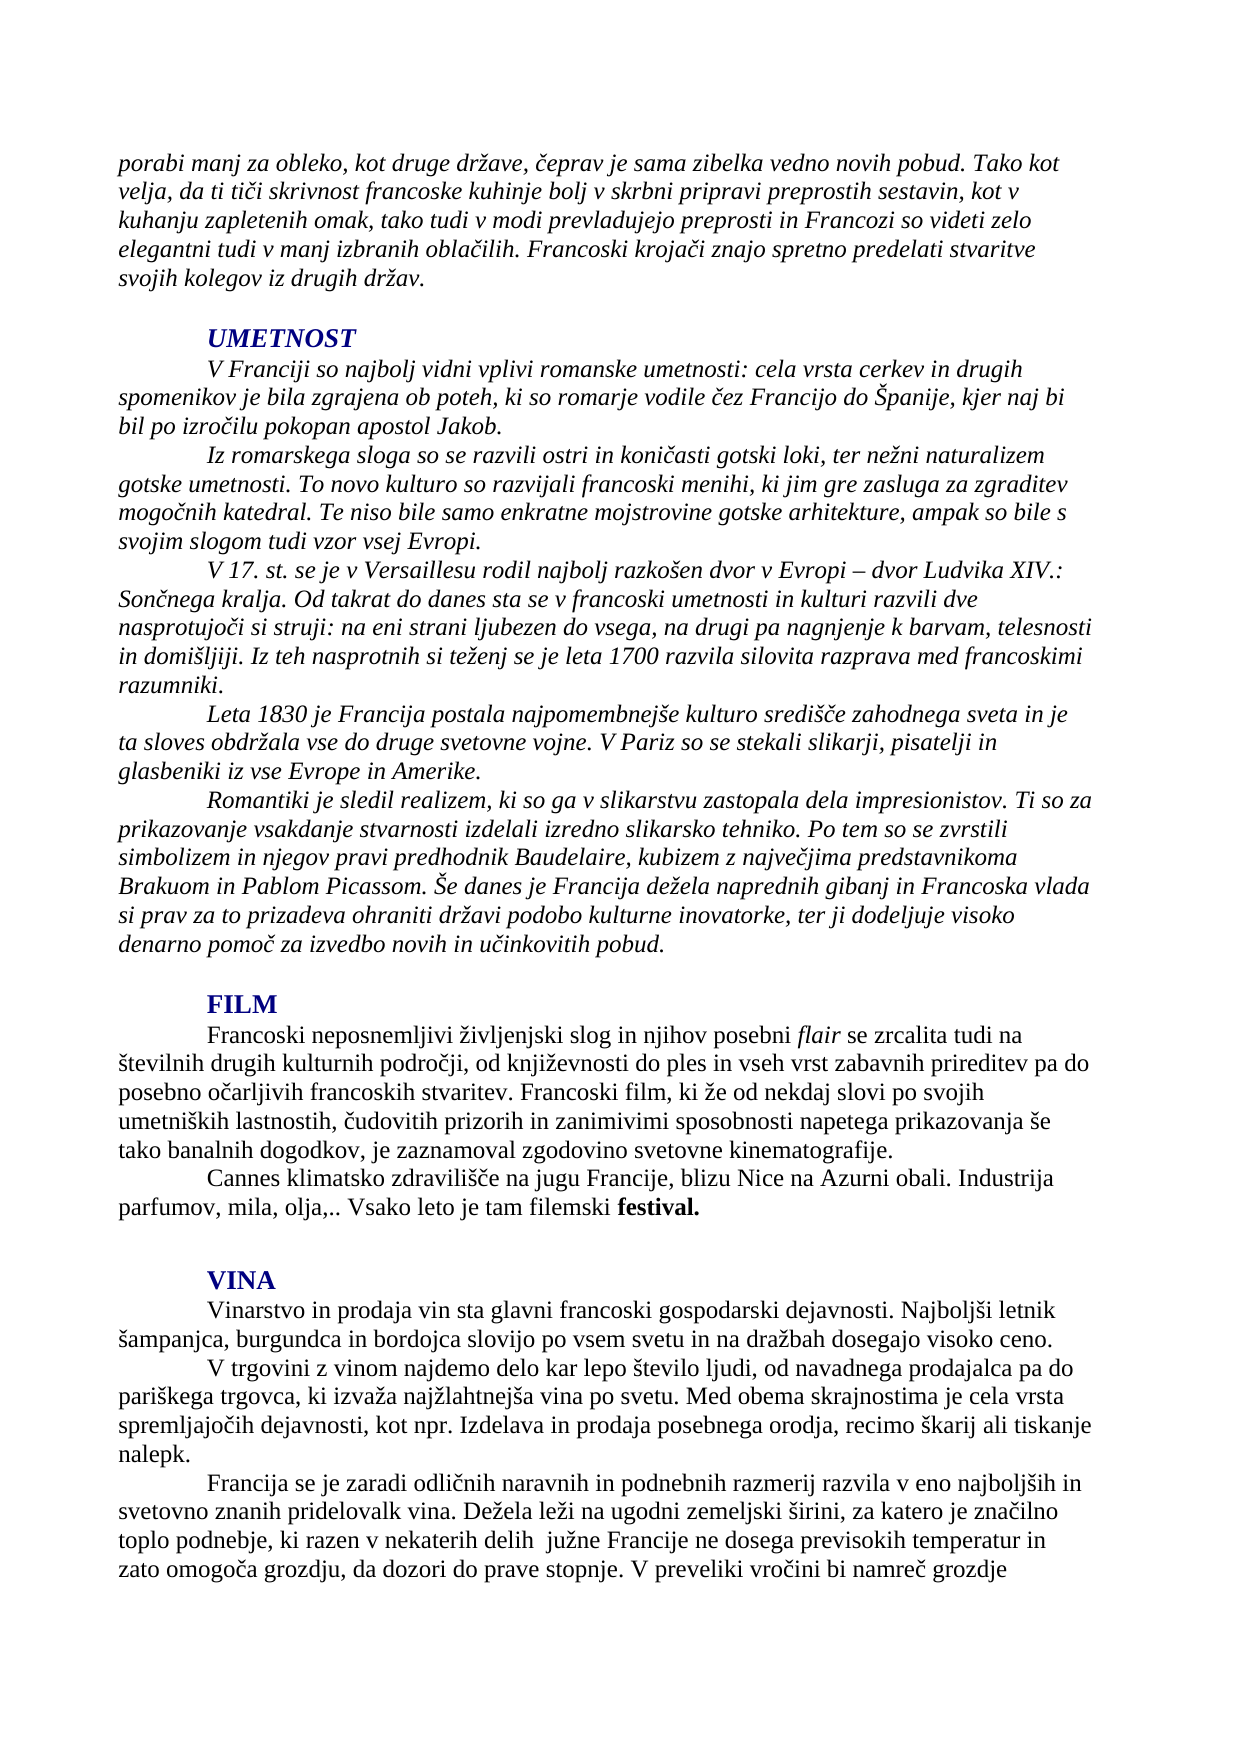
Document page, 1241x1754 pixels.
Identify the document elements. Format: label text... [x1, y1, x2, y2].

text Francija se je zaradi odličnih naravnih in podnebnih razmerij razvila v eno najboljših in svetovno znanih pridelovalk vina. Dežela leži na ugodni zemeljski širini, za katero je značilno toplo podnebje, ki razen v nekaterih delih južne Francije ne dosega previsokih temperatur in zato omogoča grozdju, da dozori do prave stopnje. V preveliki vročini bi namreč grozdje [118, 1468, 1093, 1583]
text V Franciji so najbolj vidni vplivi romanske umetnosti: cela vrsta cerkev in drugih spomenikov je bila zgrajena ob poteh, ki so romarje vodile čez Francijo do Španije, kjer naj bi bil po izročilu pokopan apostol Jakob. [118, 354, 1093, 440]
text Romantiki je sledil realizem, ki so ga v slikarstvu zastopala dela impresionistov. Ti so za prikazovanje vsakdanje stvarnosti izdelali izredno slikarsko tehniko. Po tem so se zvrstili simbolizem in njegov pravi predhodnik Baudelaire, kubizem z največjima predstavnikoma Brakuom in Pablom Picassom. Še danes je Francija dežela naprednih gibanj in Francoska vlada si prav za to prizadeva ohraniti državi podobo kulturne inovatorke, ter ji dodeljuje visoko denarno pomoč za izvedbo novih in učinkovitih pobud. [118, 785, 1093, 957]
text Francoski neposnemljivi življenjski slog in njihov posebni flair se zrcalita tudi na številnih drugih kulturnih področji, od književnosti do ples in vseh vrst zabavnih prireditev pa do posebno očarljivih francoskih stvaritev. Francoski film, ki že od nekdaj slovi po svojih umetniških lastnostih, čudovitih prizorih in zanimivimi sposobnosti napetega prikazovanja še tako banalnih dogodkov, je zaznamoval zgodovino svetovne kinematografije. [118, 1020, 1093, 1163]
text Cannes klimatsko zdravilišče na jugu Francije, blizu Nice na Azurni obali. Industrija parfumov, mila, olja,.. Vsako leto je tam filemski festival. [118, 1163, 1093, 1221]
text Vinarstvo in prodaja vin sta glavni francoski gospodarski dejavnosti. Najboljši letnik šampanjca, burgundca in bordojca slovijo po vsem svetu in na dražbah dosegajo visoko ceno. [118, 1295, 1093, 1353]
text Iz romarskega sloga so se razvili ostri in koničasti gotski loki, ter nežni naturalizem gotske umetnosti. To novo kulturo so razvijali francoski menihi, ki jim gre zasluga za zgraditev mogočnih katedral. Te niso bile samo enkratne mojstrovine gotske arhitekture, ampak so bile s svojim slogom tudi vzor vsej Evropi. [118, 440, 1093, 555]
text V 17. st. se je v Versaillesu rodil najbolj razkošen dvor v Evropi – dvor Ludvika XIV.: Sončnega kralja. Od takrat do danes sta se v francoski umetnosti in kulturi razvili dve nasprotujoči si struji: na eni strani ljubezen do vsega, na drugi pa nagnjenje k barvam, telesnosti in domišljiji. Iz teh nasprotnih si teženj se je leta 1700 razvila silovita razprava med francoskimi razumniki. [118, 555, 1093, 699]
text Leta 1830 je Francija postala najpomembnejše kulturo središče zahodnega sveta in je ta sloves obdržala vse do druge svetovne vojne. V Pariz so se stekali slikarji, pisatelji in glasbeniki iz vse Evrope in Amerike. [118, 699, 1093, 785]
text V trgovini z vinom najdemo delo kar lepo število ljudi, od navadnega prodajalca pa do pariškega trgovca, ki izvaža najžlahtnejša vina po svetu. Med obema skrajnostima je cela vrsta spremljajočih dejavnosti, kot npr. Izdelava in prodaja posebnega orodja, recimo škarij ali tiskanje nalepk. [118, 1353, 1093, 1468]
text VINA [118, 1264, 1093, 1295]
subtitle UMETNOST [118, 322, 1093, 354]
text FILM [118, 988, 1093, 1020]
text porabi manj za obleko, kot druge države, čeprav je sama zibelka vedno novih pobud. Tako kot velja, da ti tiči skrivnost francoske kuhinje bolj v skrbni pripravi preprostih sestavin, kot v kuhanju zapletenih omak, tako tudi v modi prevladujejo preprosti in Francozi so videti zelo elegantni tudi v manj izbranih oblačilih. Francoski krojači znajo spretno predelati stvaritve svojih kolegov iz drugih držav. [118, 148, 1093, 291]
